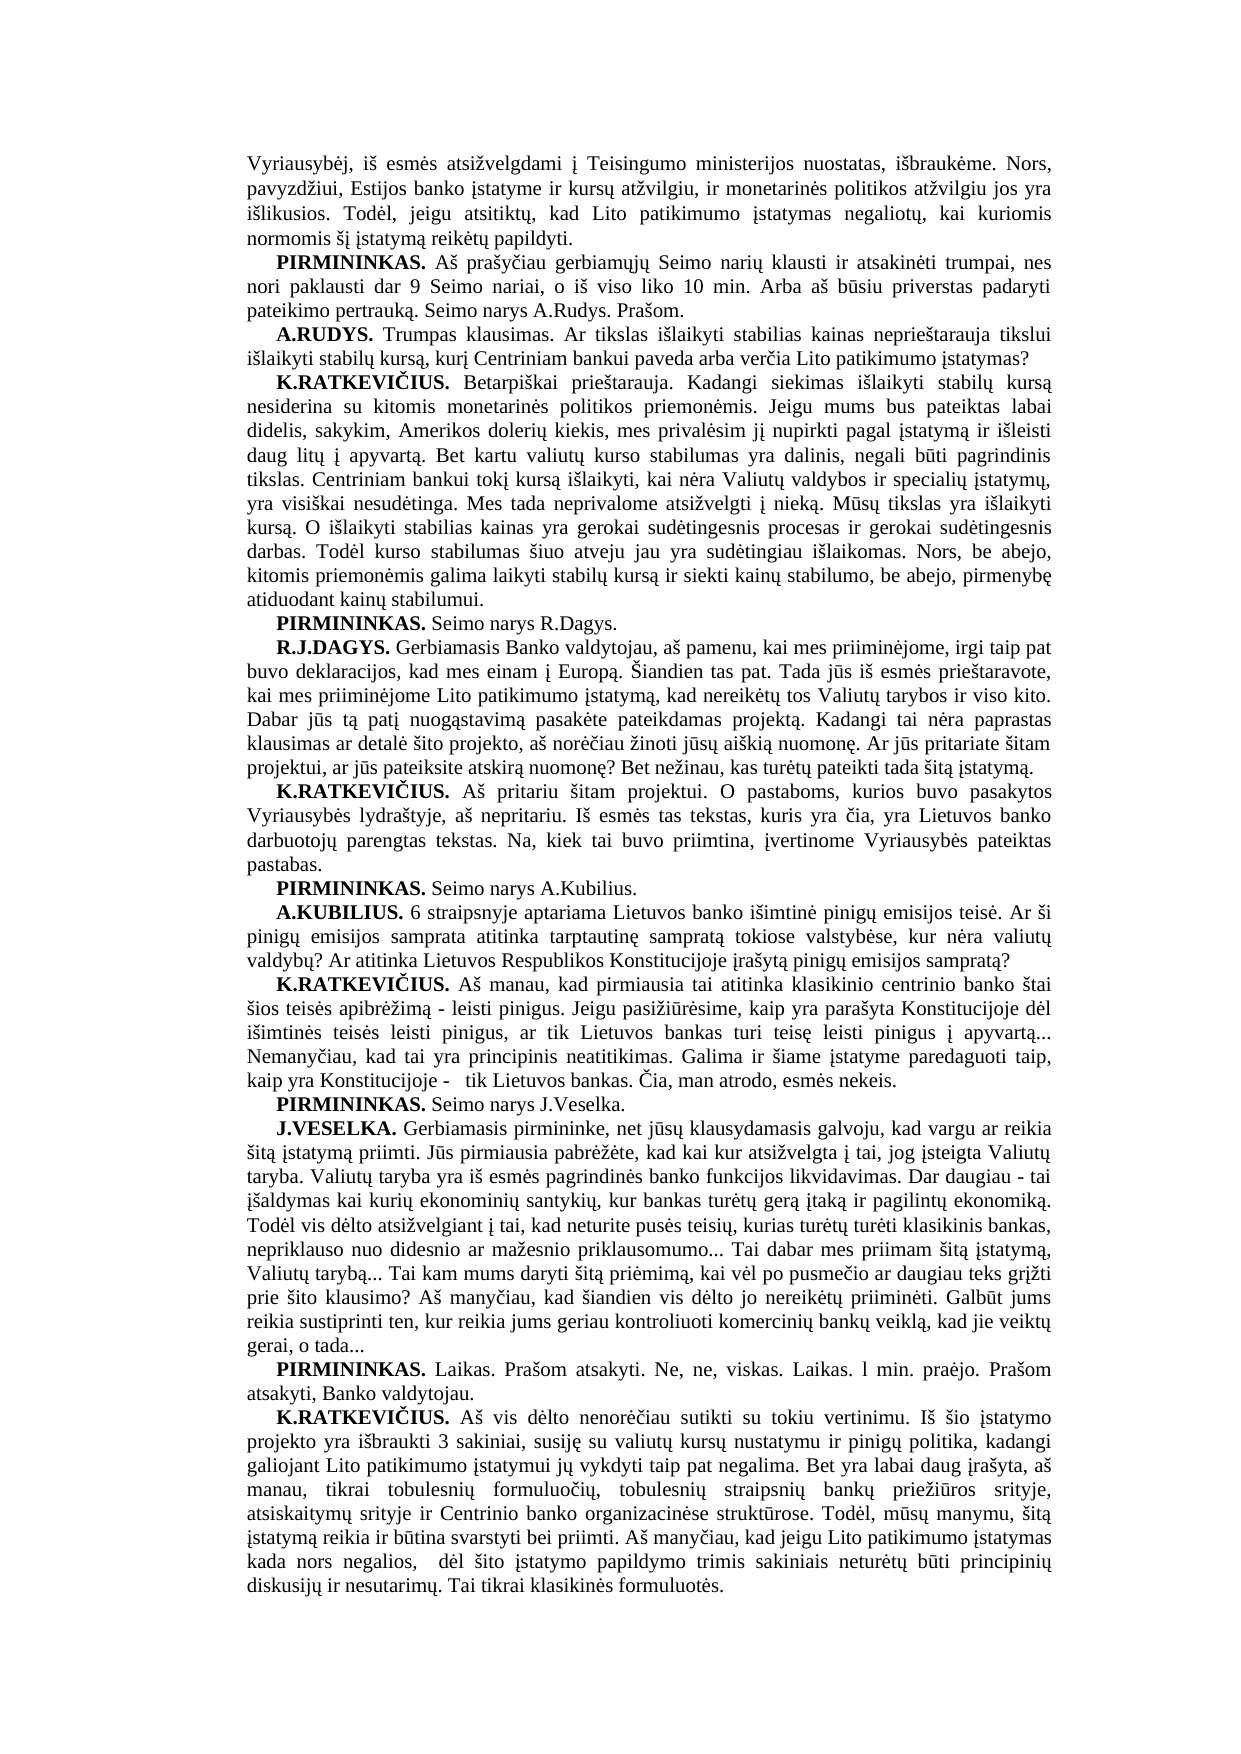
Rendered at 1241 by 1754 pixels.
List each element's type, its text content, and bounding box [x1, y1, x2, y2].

text PIRMININKAS. Seimo narys R.Dagys. [247, 611, 1053, 635]
text K.RATKEVIČIUS. Aš manau, kad pirmiausia tai atitinka klasikinio centrinio banko štai šios teisės apibrėžimą - leisti pinigus. Jeigu pasižiūrėsime, kaip yra parašyta Konstitucijoje dėl išimtinės teisės leisti pinigus, ar tik Lietuvos bankas turi teisę leisti pinigus į apyvartą... Nemanyčiau, kad tai yra principinis neatitikimas. Galima ir šiame įstatyme paredaguoti taip, kaip yra Konstitucijoje - tik Lietuvos bankas. Čia, man atrodo, esmės nekeis. [247, 972, 1053, 1092]
text PIRMININKAS. Seimo narys A.Kubilius. [247, 876, 1053, 900]
text K.RATKEVIČIUS. Aš pritariu šitam projektui. O pastaboms, kurios buvo pasakytos Vyriausybės lydraštyje, aš nepritariu. Iš esmės tas tekstas, kuris yra čia, yra Lietuvos banko darbuotojų parengtas tekstas. Na, kiek tai buvo priimtina, įvertinome Vyriausybės pateiktas pastabas. [247, 779, 1053, 876]
text A.RUDYS. Trumpas klausimas. Ar tikslas išlaikyti stabilias kainas neprieštarauja tikslui išlaikyti stabilų kursą, kurį Centriniam bankui paveda arba verčia Lito patikimumo įstatymas? [247, 322, 1053, 370]
text PIRMININKAS. Aš prašyčiau gerbiamųjų Seimo narių klausti ir atsakinėti trumpai, nes nori paklausti dar 9 Seimo nariai, o iš viso liko 10 min. Arba aš būsiu priverstas padaryti pateikimo pertrauką. Seimo narys A.Rudys. Prašom. [247, 250, 1053, 322]
text Vyriausybėj, iš esmės atsižvelgdami į Teisingumo ministerijos nuostatas, išbraukėme. Nors, pavyzdžiui, Estijos banko įstatyme ir kursų atžvilgiu, ir monetarinės politikos atžvilgiu jos yra išlikusios. Todėl, jeigu atsitiktų, kad Lito patikimumo įstatymas negaliotų, kai kuriomis normomis šį įstatymą reikėtų papildyti. [247, 150, 1053, 250]
text PIRMININKAS. Seimo narys J.Veselka. [247, 1092, 1053, 1116]
text R.J.DAGYS. Gerbiamasis Banko valdytojau, aš pamenu, kai mes priiminėjome, irgi taip pat buvo deklaracijos, kad mes einam į Europą. Šiandien tas pat. Tada jūs iš esmės prieštaravote, kai mes priiminėjome Lito patikimumo įstatymą, kad nereikėtų tos Valiutų tarybos ir viso kito. Dabar jūs tą patį nuogąstavimą pasakėte pateikdamas projektą. Kadangi tai nėra paprastas klausimas ar detalė šito projekto, aš norėčiau žinoti jūsų aiškią nuomonę. Ar jūs pritariate šitam projektui, ar jūs pateiksite atskirą nuomonę? Bet nežinau, kas turėtų pateikti tada šitą įstatymą. [247, 635, 1053, 779]
text PIRMININKAS. Laikas. Prašom atsakyti. Ne, ne, viskas. Laikas. l min. praėjo. Prašom atsakyti, Banko valdytojau. [247, 1357, 1053, 1405]
text K.RATKEVIČIUS. Aš vis dėlto nenorėčiau sutikti su tokiu vertinimu. Iš šio įstatymo projekto yra išbraukti 3 sakiniai, susiję su valiutų kursų nustatymu ir pinigų politika, kadangi galiojant Lito patikimumo įstatymui jų vykdyti taip pat negalima. Bet yra labai daug įrašyta, aš manau, tikrai tobulesnių formuluočių, tobulesnių straipsnių bankų priežiūros srityje, atsiskaitymų srityje ir Centrinio banko organizacinėse struktūrose. Todėl, mūsų manymu, šitą įstatymą reikia ir būtina svarstyti bei priimti. Aš manyčiau, kad jeigu Lito patikimumo įstatymas kada nors negalios, dėl šito įstatymo papildymo trimis sakiniais neturėtų būti principinių diskusijų ir nesutarimų. Tai tikrai klasikinės formuluotės. [247, 1405, 1053, 1597]
text J.VESELKA. Gerbiamasis pirmininke, net jūsų klausydamasis galvoju, kad vargu ar reikia šitą įstatymą priimti. Jūs pirmiausia pabrėžėte, kad kai kur atsižvelgta į tai, jog įsteigta Valiutų taryba. Valiutų taryba yra iš esmės pagrindinės banko funkcijos likvidavimas. Dar daugiau - tai įšaldymas kai kurių ekonominių santykių, kur bankas turėtų gerą įtaką ir pagilintų ekonomiką. Todėl vis dėlto atsižvelgiant į tai, kad neturite pusės teisių, kurias turėtų turėti klasikinis bankas, nepriklauso nuo didesnio ar mažesnio priklausomumo... Tai dabar mes priimam šitą įstatymą, Valiutų tarybą... Tai kam mums daryti šitą priėmimą, kai vėl po pusmečio ar daugiau teks grįžti prie šito klausimo? Aš manyčiau, kad šiandien vis dėlto jo nereikėtų priiminėti. Galbūt jums reikia sustiprinti ten, kur reikia jums geriau kontroliuoti komercinių bankų veiklą, kad jie veiktų gerai, o tada... [247, 1116, 1053, 1357]
text A.KUBILIUS. 6 straipsnyje aptariama Lietuvos banko išimtinė pinigų emisijos teisė. Ar ši pinigų emisijos samprata atitinka tarptautinę sampratą tokiose valstybėse, kur nėra valiutų valdybų? Ar atitinka Lietuvos Respublikos Konstitucijoje įrašytą pinigų emisijos sampratą? [247, 900, 1053, 972]
text K.RATKEVIČIUS. Betarpiškai prieštarauja. Kadangi siekimas išlaikyti stabilų kursą nesiderina su kitomis monetarinės politikos priemonėmis. Jeigu mums bus pateiktas labai didelis, sakykim, Amerikos dolerių kiekis, mes privalėsim jį nupirkti pagal įstatymą ir išleisti daug litų į apyvartą. Bet kartu valiutų kurso stabilumas yra dalinis, negali būti pagrindinis tikslas. Centriniam bankui tokį kursą išlaikyti, kai nėra Valiutų valdybos ir specialių įstatymų, yra visiškai nesudėtinga. Mes tada neprivalome atsižvelgti į nieką. Mūsų tikslas yra išlaikyti kursą. O išlaikyti stabilias kainas yra gerokai sudėtingesnis procesas ir gerokai sudėtingesnis darbas. Todėl kurso stabilumas šiuo atveju jau yra sudėtingiau išlaikomas. Nors, be abejo, kitomis priemonėmis galima laikyti stabilų kursą ir siekti kainų stabilumo, be abejo, pirmenybę atiduodant kainų stabilumui. [247, 370, 1053, 611]
